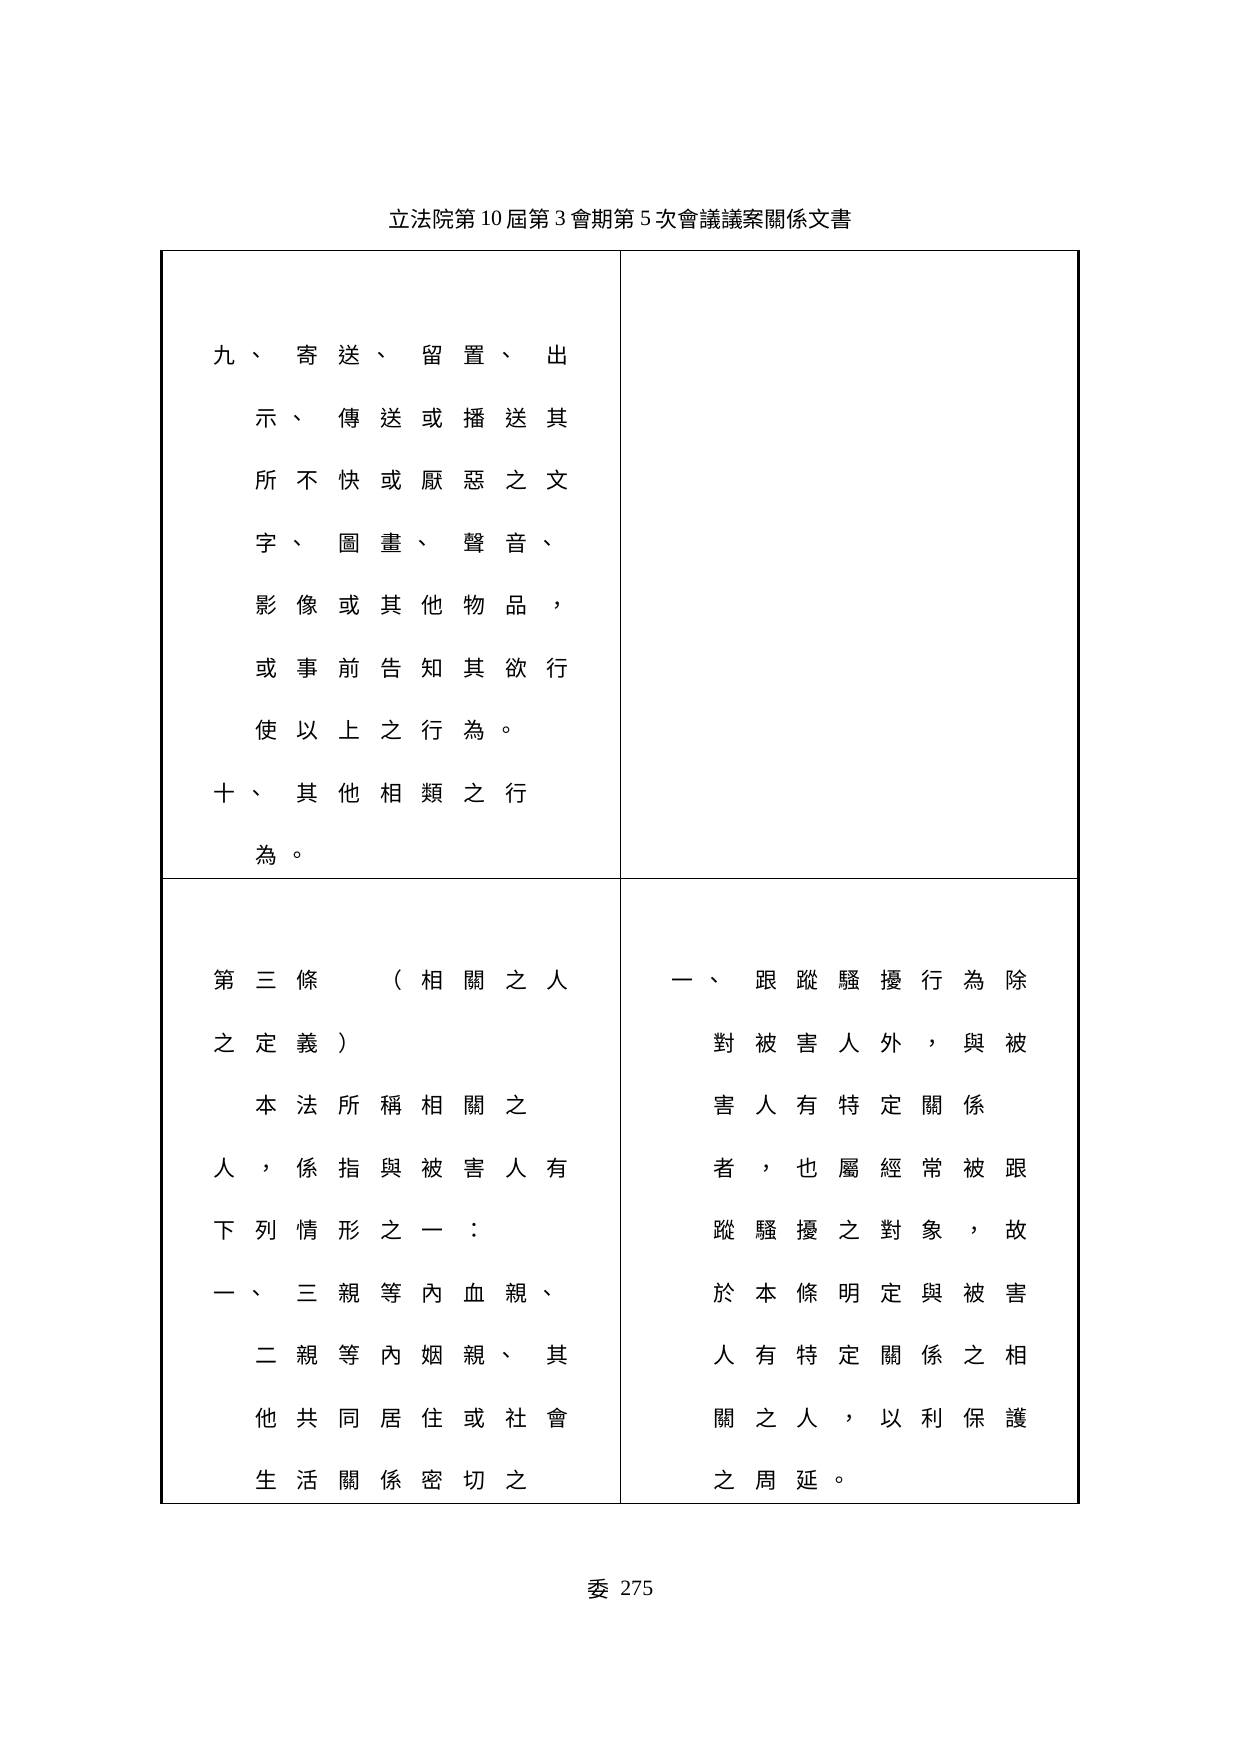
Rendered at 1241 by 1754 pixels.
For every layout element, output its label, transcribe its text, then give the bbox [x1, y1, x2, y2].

table_cell 第三條 （相關之人之定義） 本法所稱相關之人，係指與被害人有下列情形之一： 一、三親等內血親、二親等內姻親、其他共同居住或社會生活關係密切之 [163, 879, 620, 1503]
table_cell [621, 251, 1077, 878]
table_cell 一、跟蹤騷擾行為除對被害人外，與被害人有特定關係者，也屬經常被跟蹤騷擾之對象，故於本條明定與被害人有特定關係之相關之人，以利保護之周延。 [621, 879, 1077, 1503]
table_cell 九、寄送、留置、出示、傳送或播送其所不快或厭惡之文字、圖畫、聲音、影像或其他物品，或事前告知其欲行使以上之行為。 十、其他相類之行為。 [163, 251, 620, 878]
